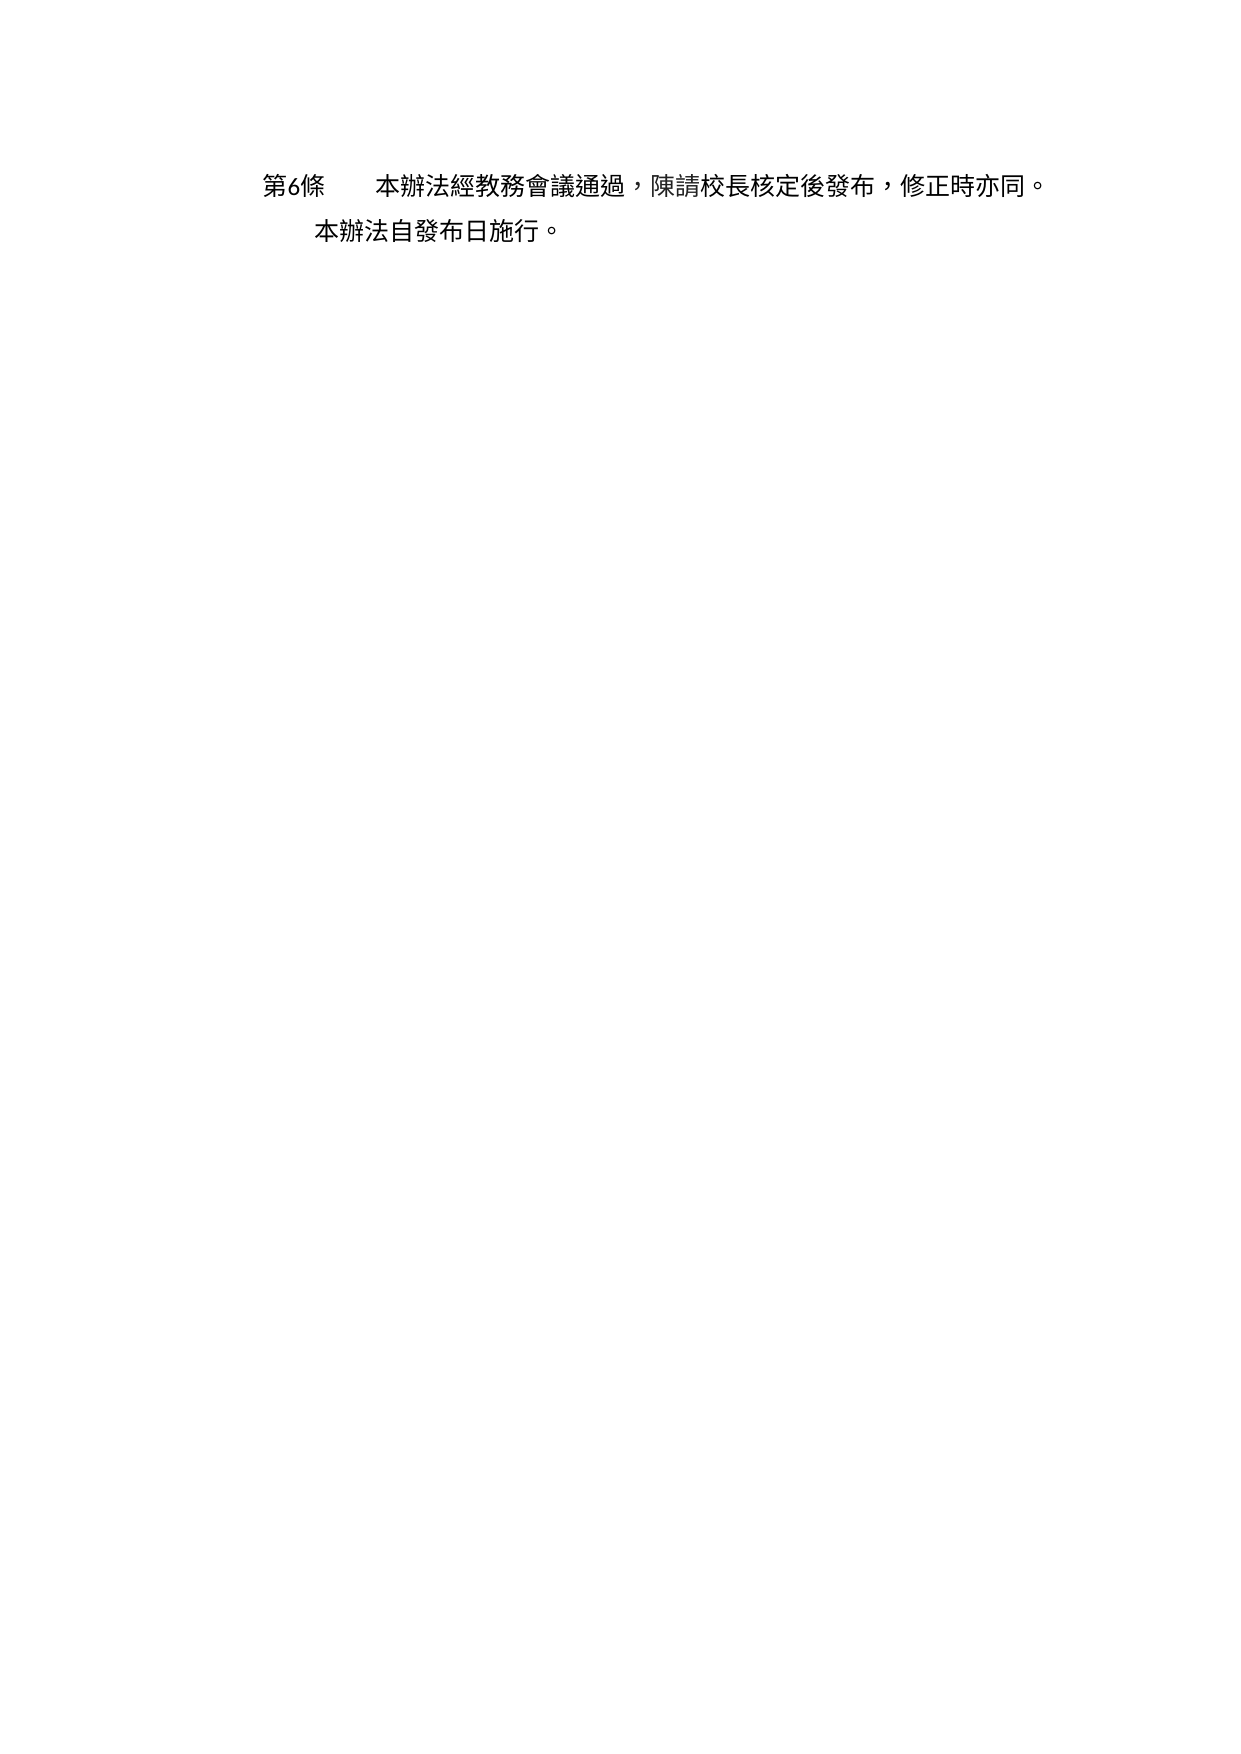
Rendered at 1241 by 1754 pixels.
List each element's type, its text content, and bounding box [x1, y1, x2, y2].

text 本辦法自發布日施行。 [314, 204, 1053, 250]
list 本辦法經教務會議通過，陳請校長核定後發布，修正時亦同。 [262, 158, 1053, 204]
